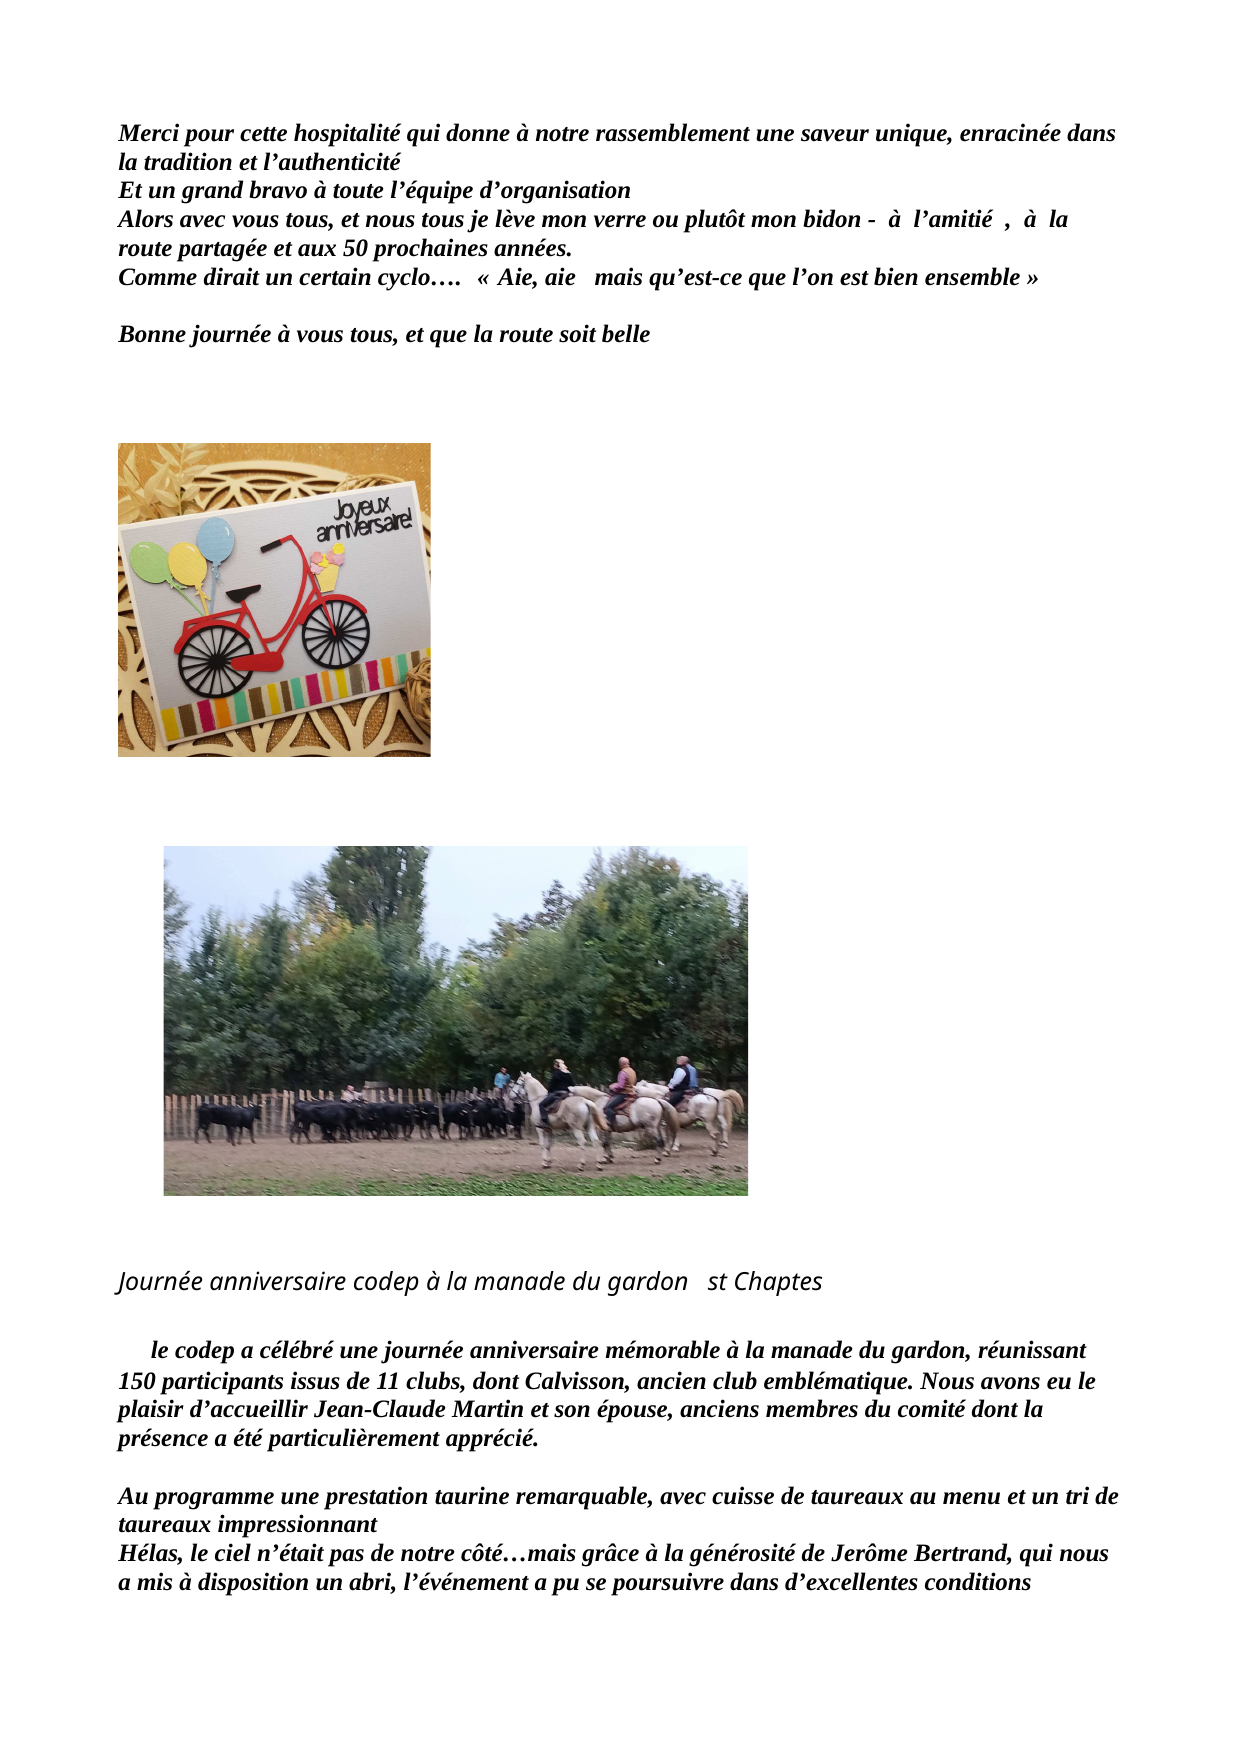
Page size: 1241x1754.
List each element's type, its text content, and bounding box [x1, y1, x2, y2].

text Alors avec vous tous, et nous tous je lève mon verre ou plutôt mon bidon - à l’amitié , à la route partagée et aux 50 prochaines années. [118, 204, 1122, 262]
text Au programme une prestation taurine remarquable, avec cuisse de taureaux au menu et un tri de taureaux impressionnant [118, 1481, 1122, 1538]
text Bonne journée à vous tous, et que la route soit belle [118, 319, 1122, 348]
text Merci pour cette hospitalité qui donne à notre rassemblement une saveur unique, enracinée dans la tradition et l’authenticité [118, 118, 1122, 176]
text Hélas, le ciel n’était pas de notre côté…mais grâce à la générosité de Jerôme Bertrand, qui nous a mis à disposition un abri, l’événement a pu se poursuivre dans d’excellentes conditions [118, 1538, 1122, 1596]
text Et un grand bravo à toute l’équipe d’organisation [118, 176, 1122, 204]
text Comme dirait un certain cyclo…. « Aie, aie mais qu’est-ce que l’on est bien ensemble » [118, 262, 1122, 291]
text le codep a célébré une journée anniversaire mémorable à la manade du gardon, réunissant 150 participants issus de 11 clubs, dont Calvisson, ancien club emblématique. Nous avons eu le plaisir d’accueillir Jean-Claude Martin et son épouse, anciens membres du comité dont la présence a été particulièrement apprécié. [118, 1332, 1122, 1452]
text Journée anniversaire codep à la manade du gardon st Chaptes [118, 1263, 1122, 1298]
